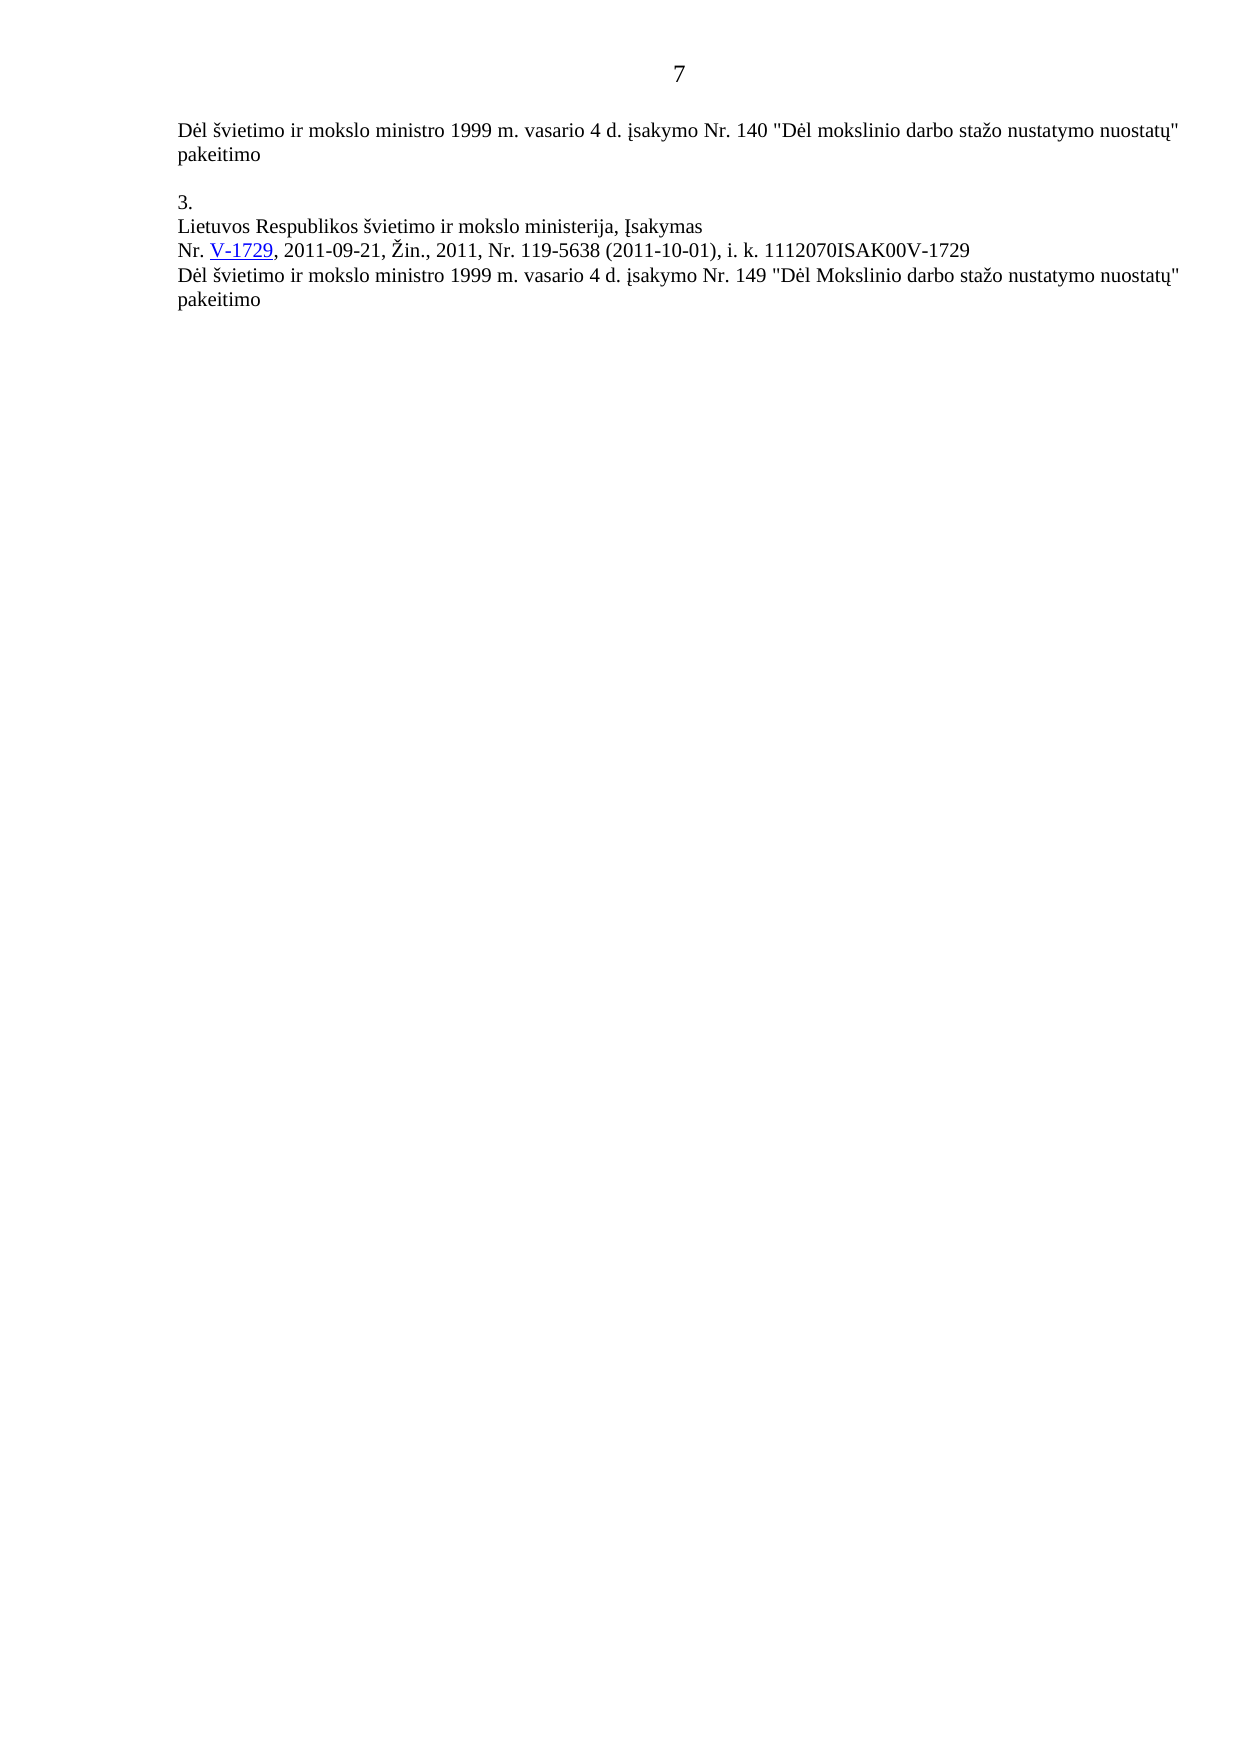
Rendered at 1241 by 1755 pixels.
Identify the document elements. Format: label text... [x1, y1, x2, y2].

text Dėl švietimo ir mokslo ministro 1999 m. vasario 4 d. įsakymo Nr. 149 "Dėl Mokslinio darbo stažo nustatymo nuostatų" pakeitimo [177, 262, 1181, 311]
text 3. [177, 190, 1181, 214]
text Lietuvos Respublikos švietimo ir mokslo ministerija, Įsakymas [177, 214, 1181, 238]
text Nr. V-1729, 2011-09-21, Žin., 2011, Nr. 119-5638 (2011-10-01), i. k. 1112070ISAK00V-1729 [177, 238, 1181, 262]
text Dėl švietimo ir mokslo ministro 1999 m. vasario 4 d. įsakymo Nr. 140 "Dėl mokslinio darbo stažo nustatymo nuostatų" pakeitimo [177, 118, 1181, 166]
